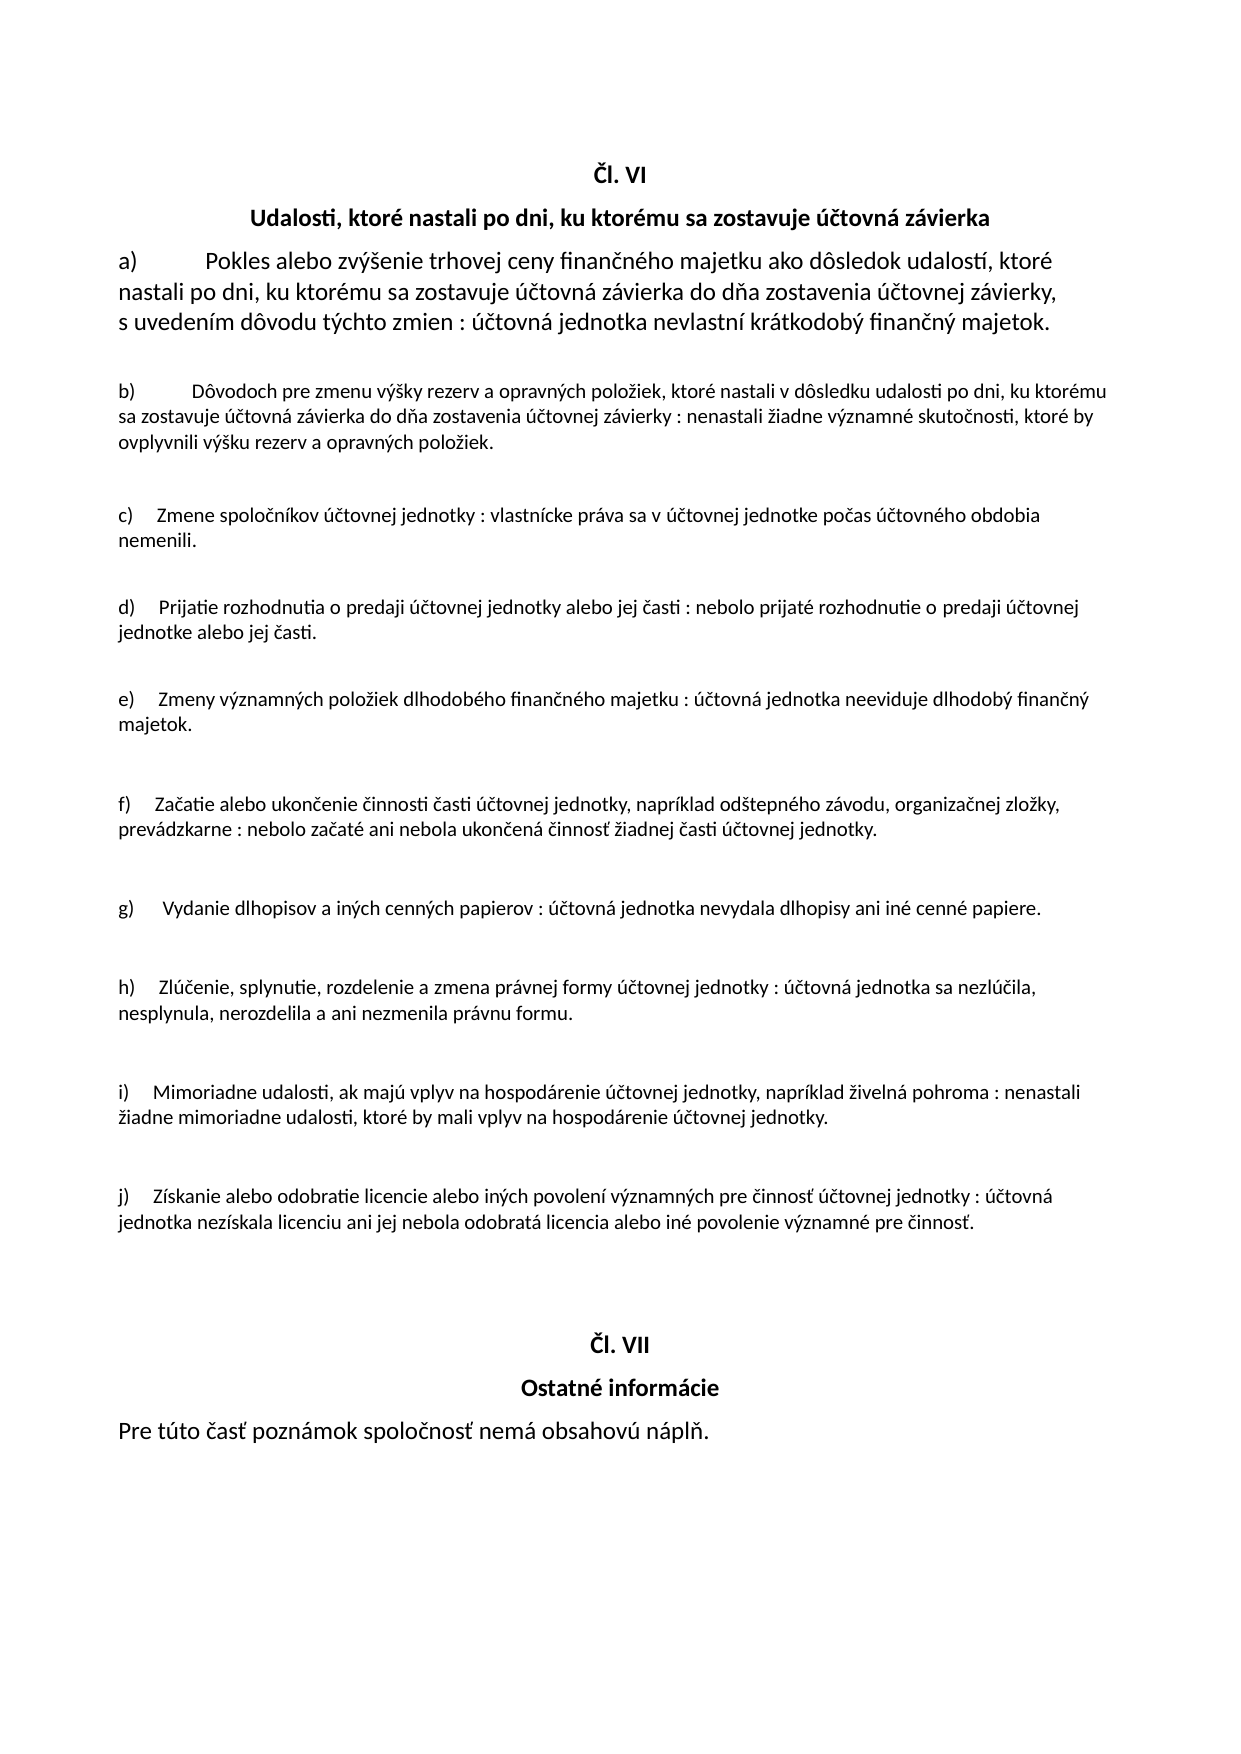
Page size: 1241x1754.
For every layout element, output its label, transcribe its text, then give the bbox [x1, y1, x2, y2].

text i) Mimoriadne udalosti, ak majú vplyv na hospodárenie účtovnej jednotky, napríklad živelná pohroma : nenastali žiadne mimoriadne udalosti, ktoré by mali vplyv na hospodárenie účtovnej jednotky. [118, 1079, 1122, 1130]
text Pre túto časť poznámok spoločnosť nemá obsahovú náplň. [118, 1416, 1122, 1446]
text Udalosti, ktoré nastali po dni, ku ktorému sa zostavuje účtovná závierka [118, 202, 1122, 233]
text b) Dôvodoch pre zmenu výšky rezerv a opravných položiek, ktoré nastali v dôsledku udalosti po dni, ku ktorému sa zostavuje účtovná závierka do dňa zostavenia účtovnej závierky : nenastali žiadne významné skutočnosti, ktoré by ovplyvnili výšku rezerv a opravných položiek. [118, 378, 1122, 454]
text Čl. VII [118, 1329, 1122, 1360]
text Ostatné informácie [118, 1372, 1122, 1403]
text g) Vydanie dlhopisov a iných cenných papierov : účtovná jednotka nevydala dlhopisy ani iné cenné papiere. [118, 895, 1122, 921]
text h) Zlúčenie, splynutie, rozdelenie a zmena právnej formy účtovnej jednotky : účtovná jednotka sa nezlúčila, nesplynula, nerozdelila a ani nezmenila právnu formu. [118, 974, 1122, 1025]
text a) Pokles alebo zvýšenie trhovej ceny finančného majetku ako dôsledok udalostí, ktoré nastali po dni, ku ktorému sa zostavuje účtovná závierka do dňa zostavenia účtovnej závierky, s uvedením dôvodu týchto zmien : účtovná jednotka nevlastní krátkodobý finančný majetok. [118, 245, 1122, 337]
text c) Zmene spoločníkov účtovnej jednotky : vlastnícke práva sa v účtovnej jednotke počas účtovného obdobia nemenili. [118, 502, 1122, 553]
text e) Zmeny významných položiek dlhodobého finančného majetku : účtovná jednotka neeviduje dlhodobý finančný majetok. [118, 686, 1122, 737]
text Čl. VI [118, 159, 1122, 190]
text f) Začatie alebo ukončenie činnosti časti účtovnej jednotky, napríklad odštepného závodu, organizačnej zložky, prevádzkarne : nebolo začaté ani nebola ukončená činnosť žiadnej časti účtovnej jednotky. [118, 791, 1122, 842]
text d) Prijatie rozhodnutia o predaji účtovnej jednotky alebo jej časti : nebolo prijaté rozhodnutie o predaji účtovnej jednotke alebo jej časti. [118, 594, 1122, 645]
text j) Získanie alebo odobratie licencie alebo iných povolení významných pre činnosť účtovnej jednotky : účtovná jednotka nezískala licenciu ani jej nebola odobratá licencia alebo iné povolenie významné pre činnosť. [118, 1184, 1122, 1234]
